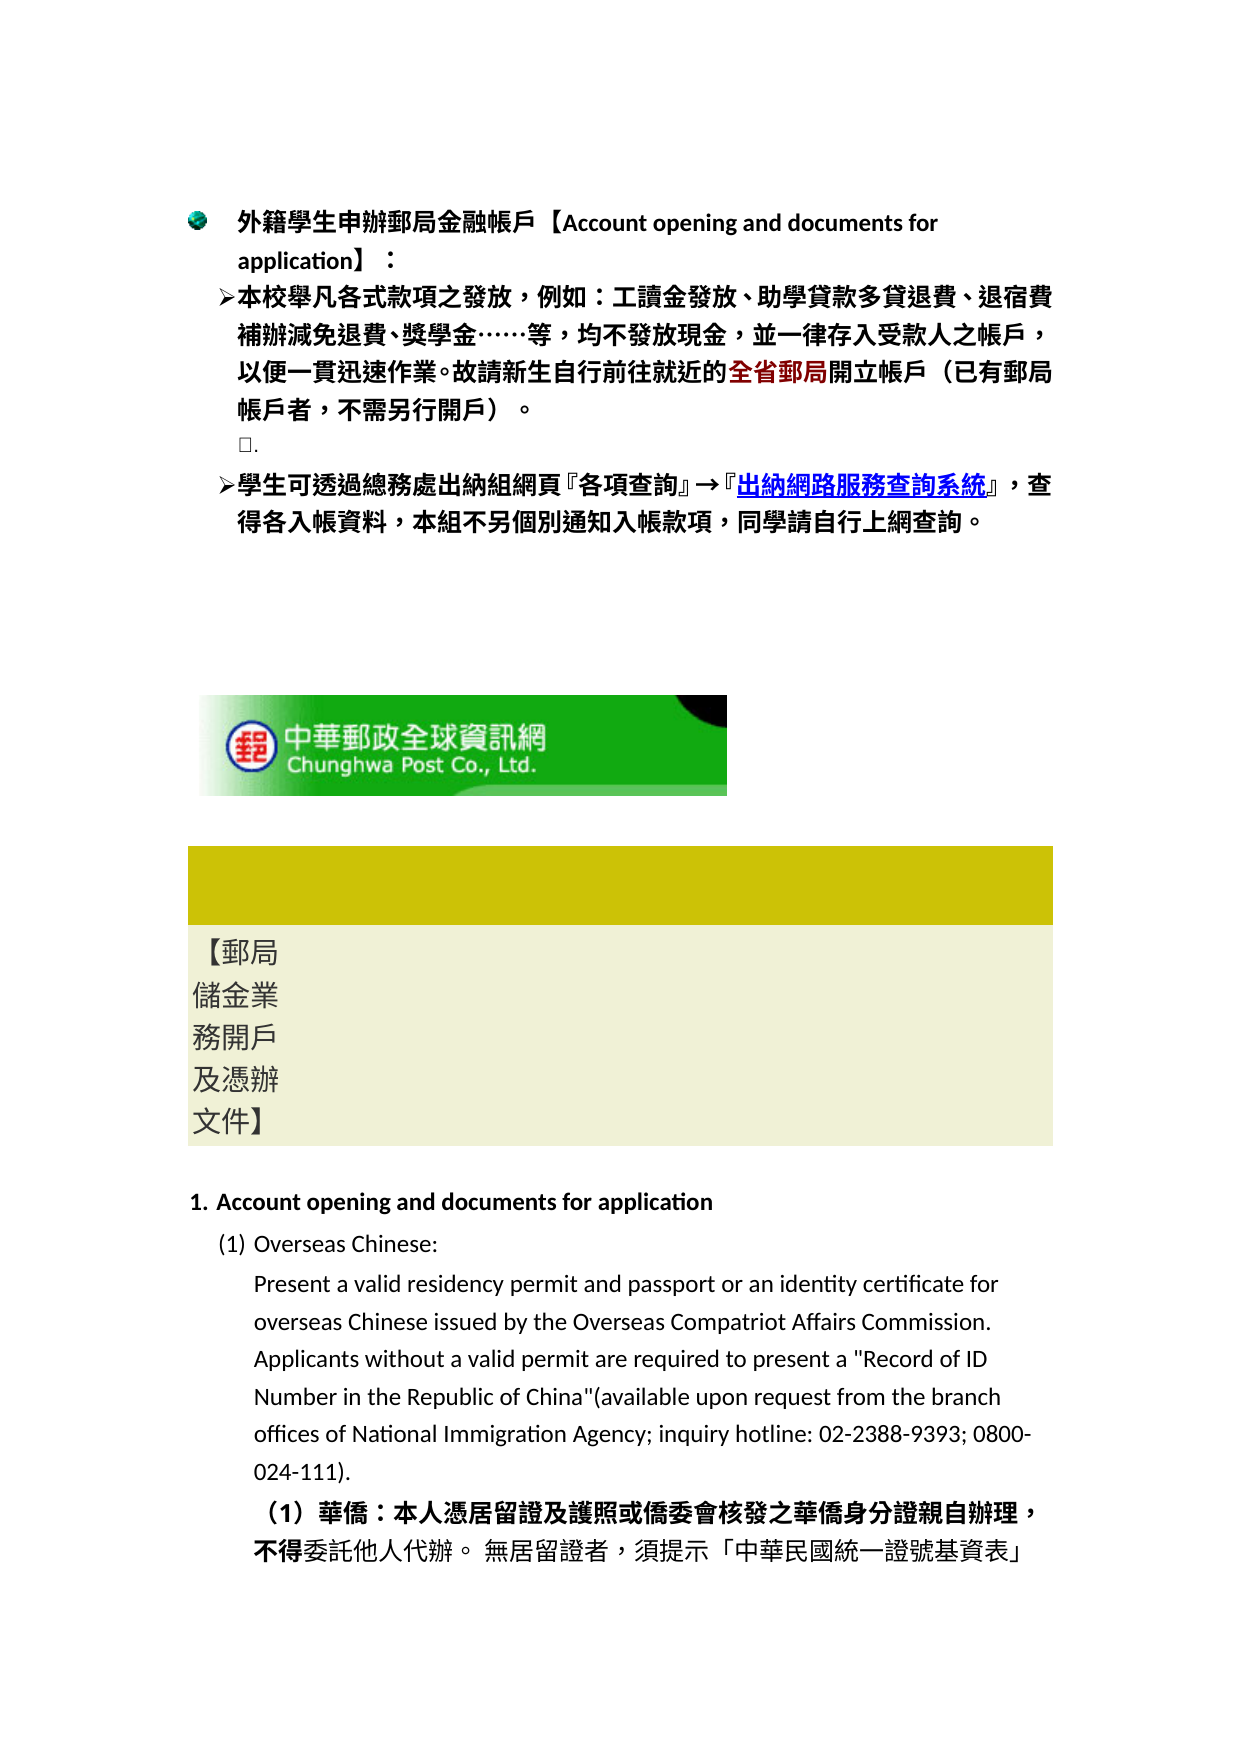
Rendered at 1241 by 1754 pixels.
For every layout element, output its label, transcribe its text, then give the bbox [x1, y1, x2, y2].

table_cell [188, 878, 1053, 925]
table_header [188, 1146, 1053, 1183]
table_header Banking services /Postal Savings [188, 808, 1053, 846]
picture [192, 883, 295, 914]
table_cell 【郵局儲金業務開戶及憑辦文件】 [188, 925, 299, 1146]
table_cell [216, 1266, 252, 1569]
table_header [209, 577, 1031, 620]
table_header (1) [216, 1226, 252, 1266]
table_header [188, 846, 1053, 878]
picture [188, 211, 207, 230]
table_cell Present a valid residency permit and passport or an identity certificate for overseas Chinese issued by the Overseas Compatriot Affairs Commission. Applicants without a valid permit are required to present a "Record of ID Number in the Republic of China"(available upon request from the branch offices of National Immigration Agency; inquiry hotline: 02-2388-9393; 0800-024-111). （1）華僑：本人憑居留證及護照或僑委會核發之華僑身分證親自辦理，不得委託他人代辦。 無居留證者，須提示「中華民國統一證號基資表」 [252, 1266, 1046, 1569]
table_header Account opening and documents for application [215, 1184, 1053, 1224]
table_header 1. [188, 1184, 215, 1224]
list 本校舉凡各式款項之發放，例如：工讀金發放、助學貸款多貸退費、退宿費、補辦減免退費、獎學金……等，均不發放現金，並一律存入受款人之帳戶，以便一貫迅速作業。故請新生自行前往就近的全省郵局開立帳戶（已有郵局帳戶者，不需另行開戶）。 . [217, 277, 1053, 464]
list 外籍學生申辦郵局金融帳戶【Account opening and documents for application】： [187, 202, 1053, 277]
table_header Overseas Chinese: [252, 1226, 1046, 1266]
table_cell [299, 925, 1053, 1146]
table_cell [215, 1224, 1053, 1571]
picture [198, 695, 727, 796]
table_cell [209, 620, 1031, 658]
table_cell [188, 1224, 215, 1571]
list 學生可透過總務處出納組網頁『各項查詢』→『出納網路服務查詢系統』，查得各入帳資料，本組不另個別通知入帳款項，同學請自行上網查詢。 [217, 464, 1053, 539]
